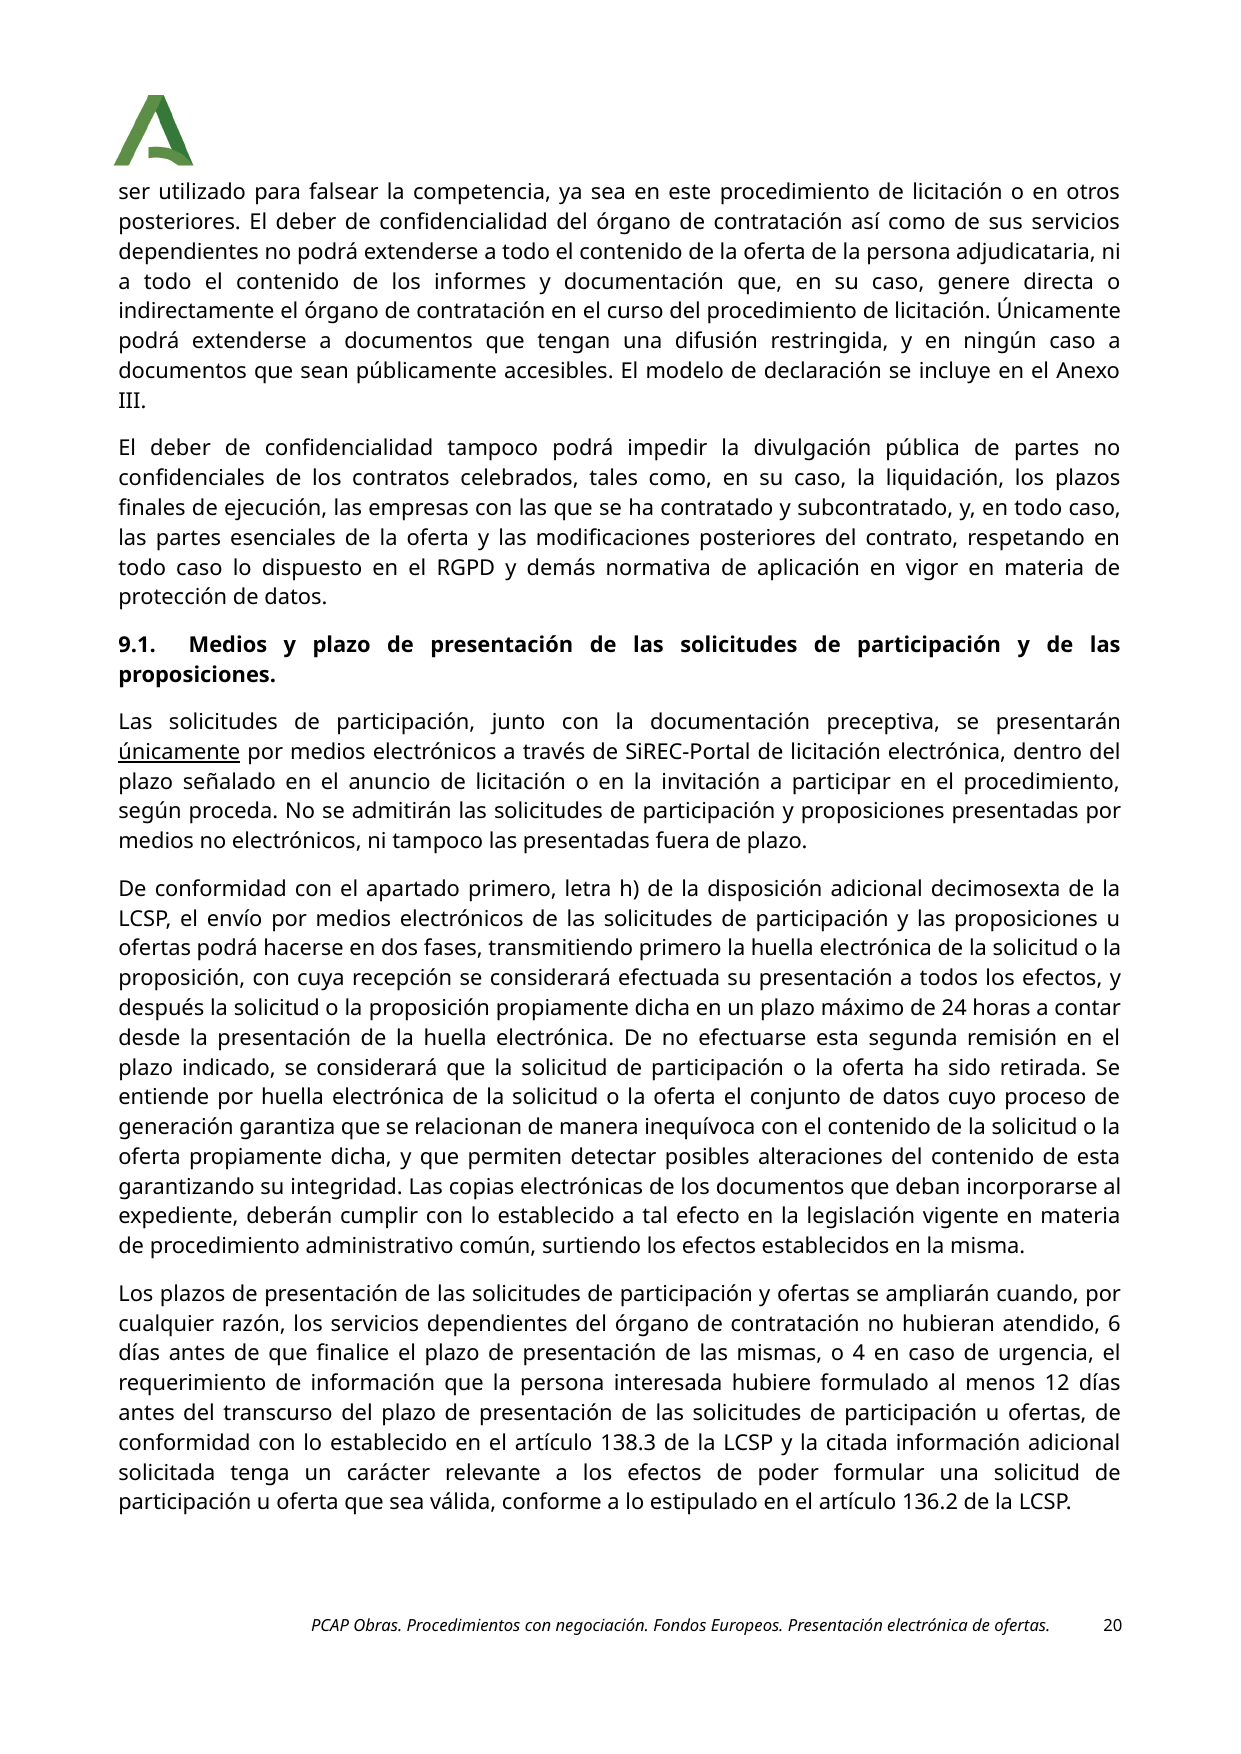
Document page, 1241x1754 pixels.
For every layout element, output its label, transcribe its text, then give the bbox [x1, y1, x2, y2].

text El deber de confidencialidad tampoco podrá impedir la divulgación pública de partes no confidenciales de los contratos celebrados, tales como, en su caso, la liquidación, los plazos finales de ejecución, las empresas con las que se ha contratado y subcontratado, y, en todo caso, las partes esenciales de la oferta y las modificaciones posteriores del contrato, respetando en todo caso lo dispuesto en el RGPD y demás normativa de aplicación en vigor en materia de protección de datos. [118, 432, 1122, 611]
text Los plazos de presentación de las solicitudes de participación y ofertas se ampliarán cuando, por cualquier razón, los servicios dependientes del órgano de contratación no hubieran atendido, 6 días antes de que finalice el plazo de presentación de las mismas, o 4 en caso de urgencia, el requerimiento de información que la persona interesada hubiere formulado al menos 12 días antes del transcurso del plazo de presentación de las solicitudes de participación u ofertas, de conformidad con lo establecido en el artículo 138.3 de la LCSP y la citada información adicional solicitada tenga un carácter relevante a los efectos de poder formular una solicitud de participación u oferta que sea válida, conforme a lo estipulado en el artículo 136.2 de la LCSP. [118, 1278, 1122, 1516]
subtitle 9.1. Medios y plazo de presentación de las solicitudes de participación y de las proposiciones. [118, 629, 1122, 688]
text ser utilizado para falsear la competencia, ya sea en este procedimiento de licitación o en otros posteriores. El deber de confidencialidad del órgano de contratación así como de sus servicios dependientes no podrá extenderse a todo el contenido de la oferta de la persona adjudicataria, ni a todo el contenido de los informes y documentación que, en su caso, genere directa o indirectamente el órgano de contratación en el curso del procedimiento de licitación. Únicamente podrá extenderse a documentos que tengan una difusión restringida, y en ningún caso a documentos que sean públicamente accesibles. El modelo de declaración se incluye en el Anexo III. [118, 176, 1122, 415]
picture [109, 90, 198, 170]
text Las solicitudes de participación, junto con la documentación preceptiva, se presentarán únicamente por medios electrónicos a través de SiREC-Portal de licitación electrónica, dentro del plazo señalado en el anuncio de licitación o en la invitación a participar en el procedimiento, según proceda. No se admitirán las solicitudes de participación y proposiciones presentadas por medios no electrónicos, ni tampoco las presentadas fuera de plazo. [118, 706, 1122, 855]
text De conformidad con el apartado primero, letra h) de la disposición adicional decimosexta de la LCSP, el envío por medios electrónicos de las solicitudes de participación y las proposiciones u ofertas podrá hacerse en dos fases, transmitiendo primero la huella electrónica de la solicitud o la proposición, con cuya recepción se considerará efectuada su presentación a todos los efectos, y después la solicitud o la proposición propiamente dicha en un plazo máximo de 24 horas a contar desde la presentación de la huella electrónica. De no efectuarse esta segunda remisión en el plazo indicado, se considerará que la solicitud de participación o la oferta ha sido retirada. Se entiende por huella electrónica de la solicitud o la oferta el conjunto de datos cuyo proceso de generación garantiza que se relacionan de manera inequívoca con el contenido de la solicitud o la oferta propiamente dicha, y que permiten detectar posibles alteraciones del contenido de esta garantizando su integridad. Las copias electrónicas de los documentos que deban incorporarse al expediente, deberán cumplir con lo establecido a tal efecto en la legislación vigente en materia de procedimiento administrativo común, surtiendo los efectos establecidos en la misma. [118, 873, 1122, 1260]
